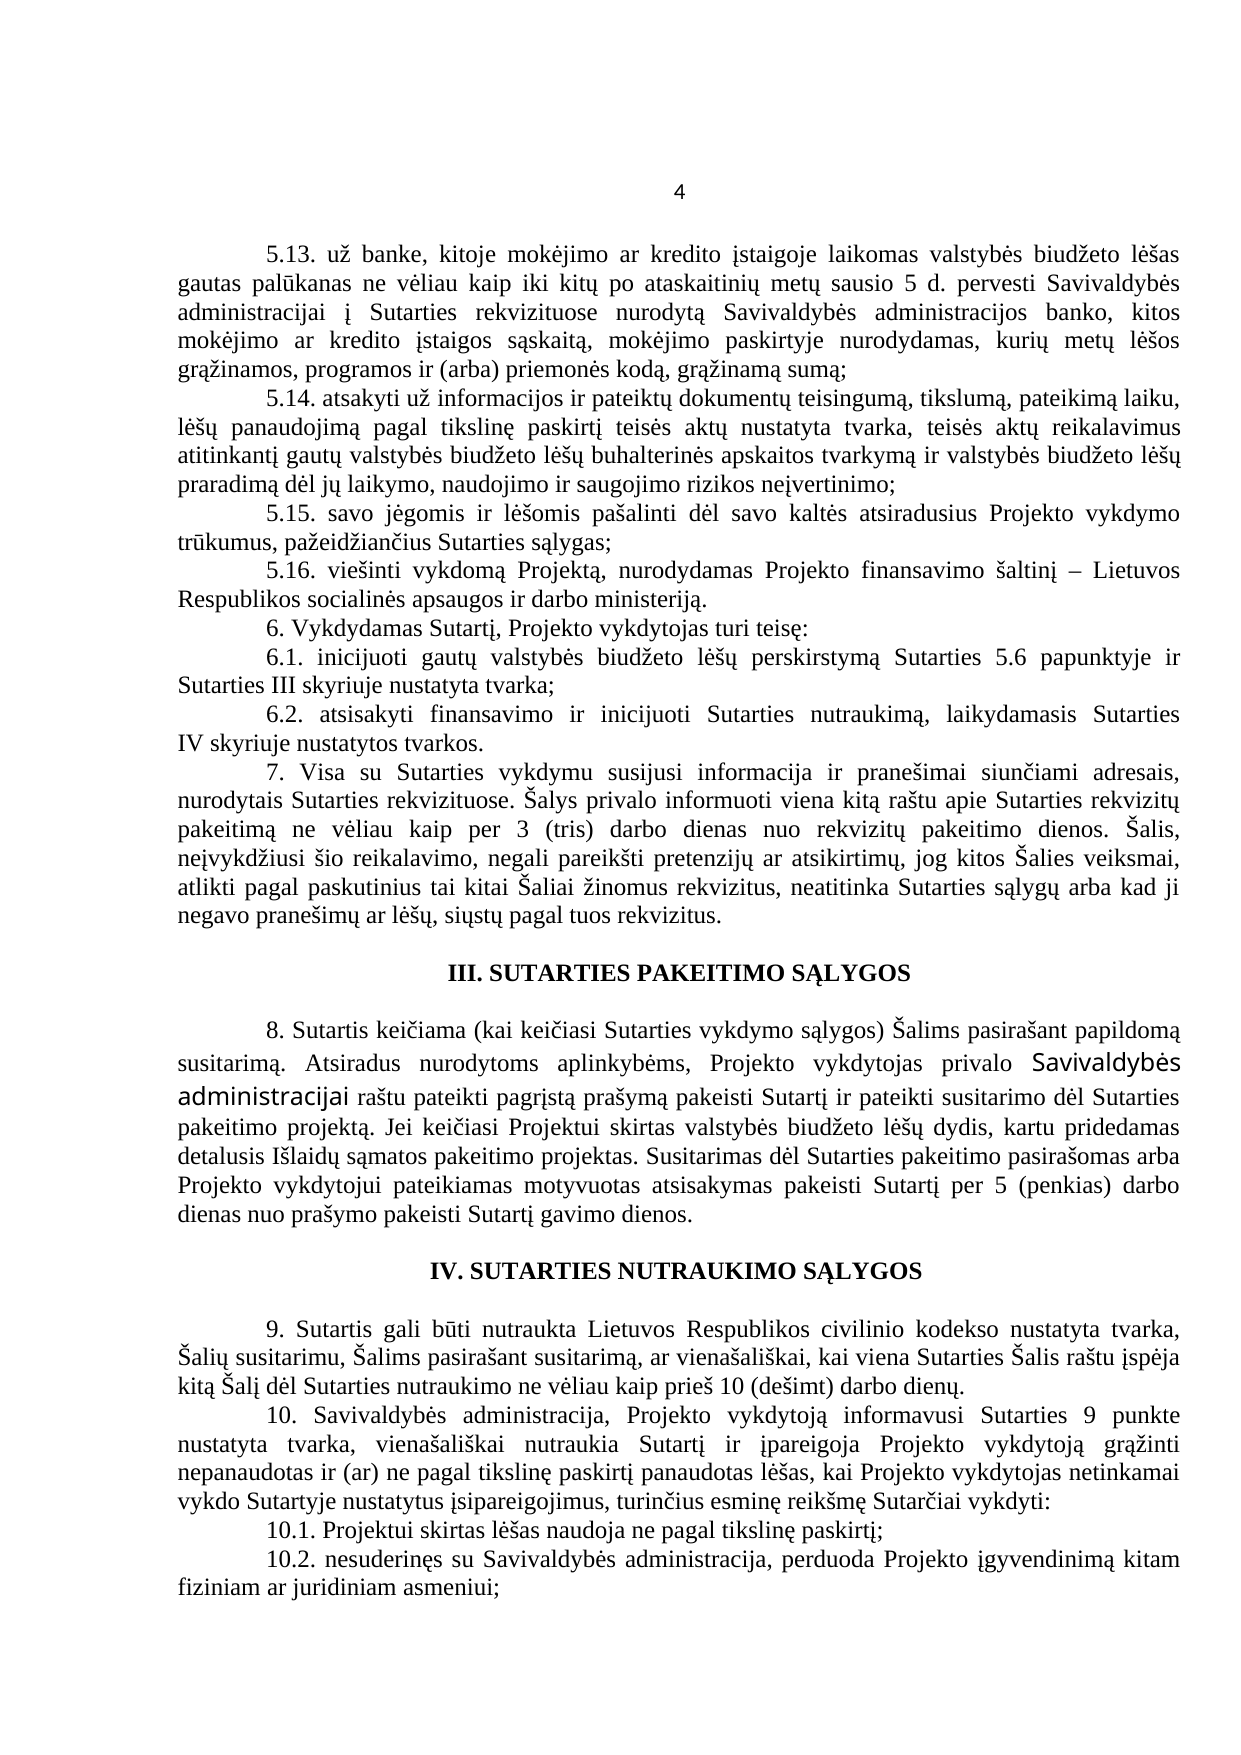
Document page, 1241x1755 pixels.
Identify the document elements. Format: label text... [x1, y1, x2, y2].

text 6.1. inicijuoti gautų valstybės biudžeto lėšų perskirstymą Sutarties 5.6 papunktyje ir Sutarties III skyriuje nustatyta tvarka; [177, 642, 1181, 699]
text 5.15. savo jėgomis ir lėšomis pašalinti dėl savo kaltės atsiradusius Projekto vykdymo trūkumus, pažeidžiančius Sutarties sąlygas; [177, 498, 1181, 556]
text 6. Vykdydamas Sutartį, Projekto vykdytojas turi teisę: [177, 613, 1181, 642]
text 5.13. už banke, kitoje mokėjimo ar kredito įstaigoje laikomas valstybės biudžeto lėšas gautas palūkanas ne vėliau kaip iki kitų po ataskaitinių metų sausio 5 d. pervesti Savivaldybės administracijai į Sutarties rekvizituose nurodytą Savivaldybės administracijos banko, kitos mokėjimo ar kredito įstaigos sąskaitą, mokėjimo paskirtyje nurodydamas, kurių metų lėšos grąžinamos, programos ir (arba) priemonės kodą, grąžinamą sumą; [177, 239, 1181, 383]
text 5.14. atsakyti už informacijos ir pateiktų dokumentų teisingumą, tikslumą, pateikimą laiku, lėšų panaudojimą pagal tikslinę paskirtį teisės aktų nustatyta tvarka, teisės aktų reikalavimus atitinkantį gautų valstybės biudžeto lėšų buhalterinės apskaitos tvarkymą ir valstybės biudžeto lėšų praradimą dėl jų laikymo, naudojimo ir saugojimo rizikos neįvertinimo; [177, 383, 1181, 498]
text IV. SUTARTIES NUTRAUKIMO SĄLYGOS [177, 1256, 1181, 1285]
text 7. Visa su Sutarties vykdymu susijusi informacija ir pranešimai siunčiami adresais, nurodytais Sutarties rekvizituose. Šalys privalo informuoti viena kitą raštu apie Sutarties rekvizitų pakeitimą ne vėliau kaip per 3 (tris) darbo dienas nuo rekvizitų pakeitimo dienos. Šalis, neįvykdžiusi šio reikalavimo, negali pareikšti pretenzijų ar atsikirtimų, jog kitos Šalies veiksmai, atlikti pagal paskutinius tai kitai Šaliai žinomus rekvizitus, neatitinka Sutarties sąlygų arba kad ji negavo pranešimų ar lėšų, siųstų pagal tuos rekvizitus. [177, 757, 1181, 929]
text 10. Savivaldybės administracija, Projekto vykdytoją informavusi Sutarties 9 punkte nustatyta tvarka, vienašališkai nutraukia Sutartį ir įpareigoja Projekto vykdytoją grąžinti nepanaudotas ir (ar) ne pagal tikslinę paskirtį panaudotas lėšas, kai Projekto vykdytojas netinkamai vykdo Sutartyje nustatytus įsipareigojimus, turinčius esminę reikšmę Sutarčiai vykdyti: [177, 1400, 1181, 1515]
text 5.16. viešinti vykdomą Projektą, nurodydamas Projekto finansavimo šaltinį – Lietuvos Respublikos socialinės apsaugos ir darbo ministeriją. [177, 556, 1181, 613]
text 8. Sutartis keičiama (kai keičiasi Sutarties vykdymo sąlygos) Šalims pasirašant papildomą susitarimą. Atsiradus nurodytoms aplinkybėms, Projekto vykdytojas privalo Savivaldybės administracijai raštu pateikti pagrįstą prašymą pakeisti Sutartį ir pateikti susitarimo dėl Sutarties pakeitimo projektą. Jei keičiasi Projektui skirtas valstybės biudžeto lėšų dydis, kartu pridedamas detalusis Išlaidų sąmatos pakeitimo projektas. Susitarimas dėl Sutarties pakeitimo pasirašomas arba Projekto vykdytojui pateikiamas motyvuotas atsisakymas pakeisti Sutartį per 5 (penkias) darbo dienas nuo prašymo pakeisti Sutartį gavimo dienos. [177, 1016, 1181, 1227]
text III. SUTARTIES PAKEITIMO SĄLYGOS [177, 958, 1181, 987]
text 6.2. atsisakyti finansavimo ir inicijuoti Sutarties nutraukimą, laikydamasis Sutarties IV skyriuje nustatytos tvarkos. [177, 699, 1181, 757]
text 10.2. nesuderinęs su Savivaldybės administracija, perduoda Projekto įgyvendinimą kitam fiziniam ar juridiniam asmeniui; [177, 1544, 1181, 1601]
text 9. Sutartis gali būti nutraukta Lietuvos Respublikos civilinio kodekso nustatyta tvarka, Šalių susitarimu, Šalims pasirašant susitarimą, ar vienašališkai, kai viena Sutarties Šalis raštu įspėja kitą Šalį dėl Sutarties nutraukimo ne vėliau kaip prieš 10 (dešimt) darbo dienų. [177, 1314, 1181, 1400]
text 10.1. Projektui skirtas lėšas naudoja ne pagal tikslinę paskirtį; [177, 1515, 1181, 1544]
